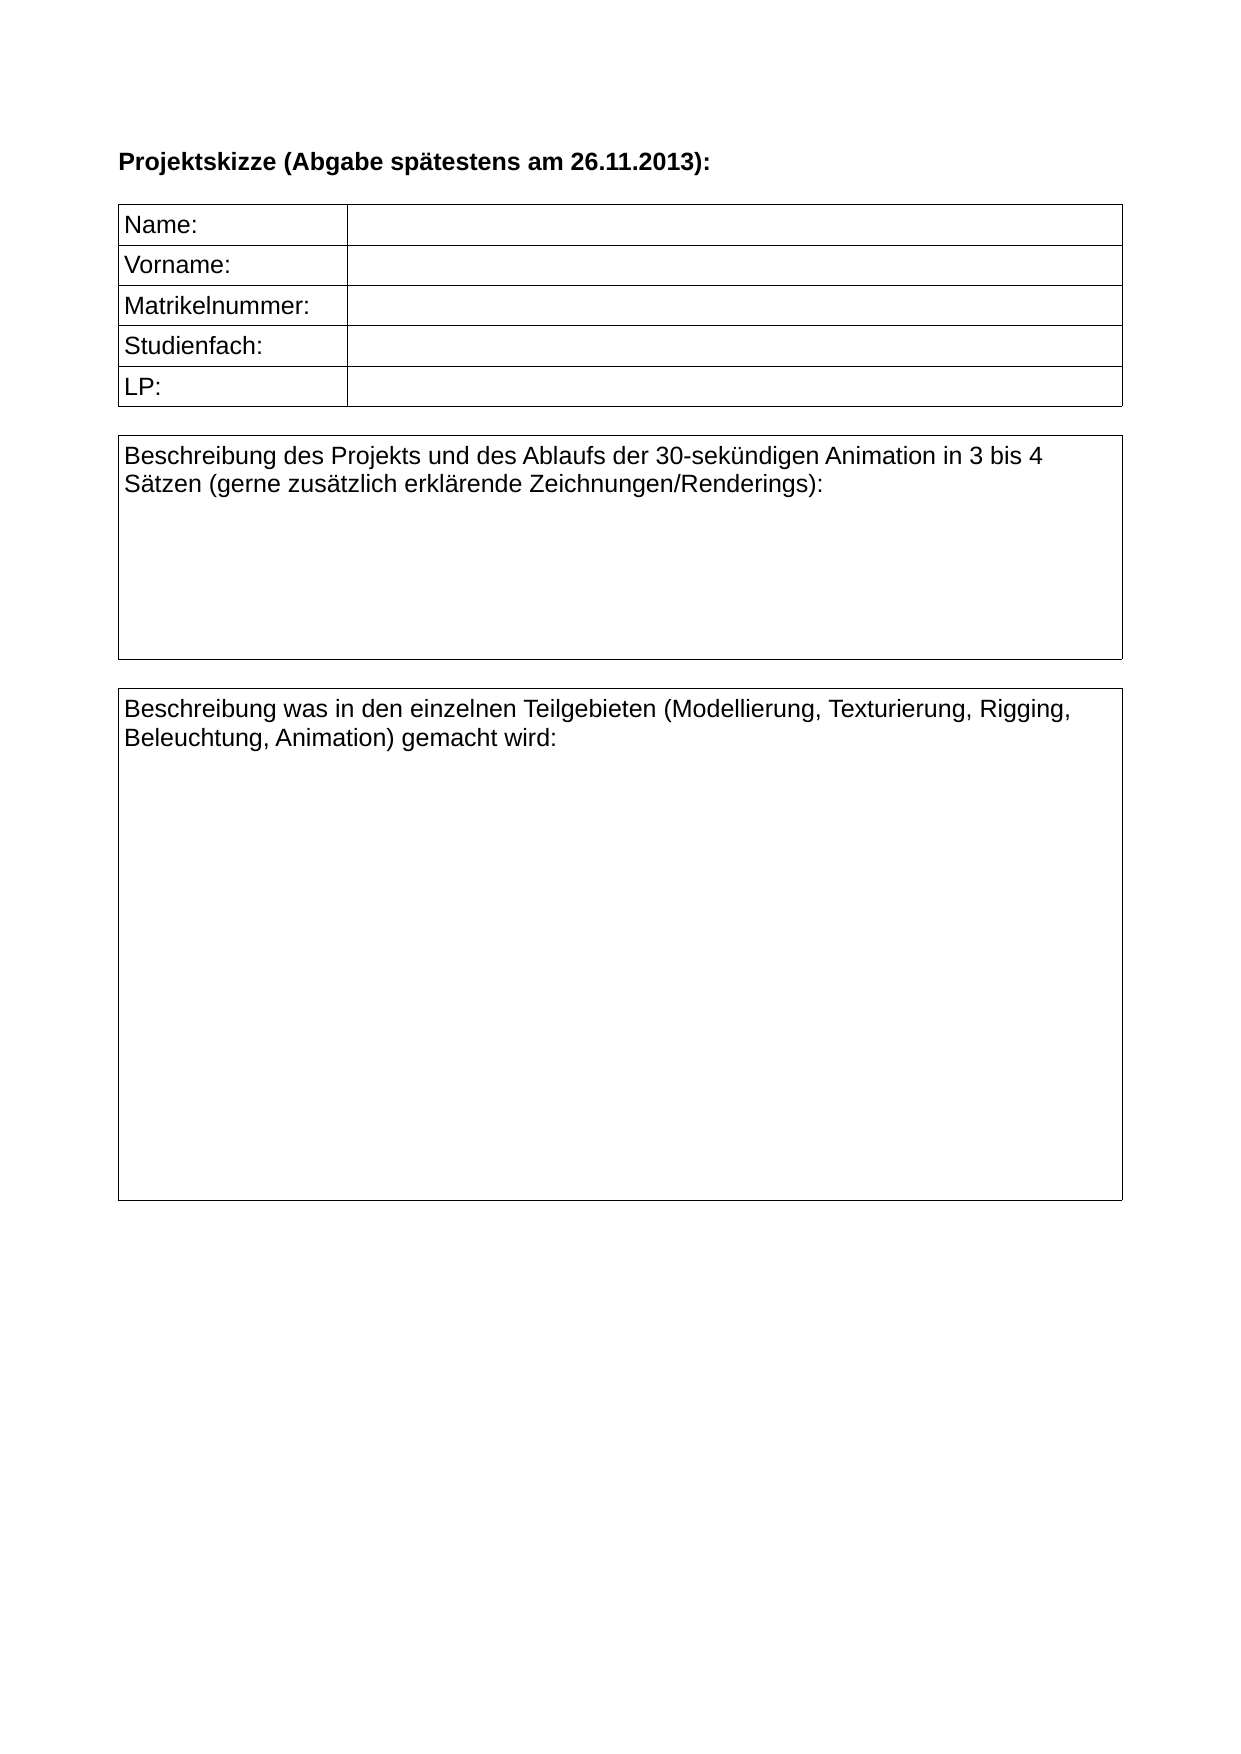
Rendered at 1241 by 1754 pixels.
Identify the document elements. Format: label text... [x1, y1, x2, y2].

table_cell [348, 286, 1122, 325]
table_cell [119, 504, 1122, 659]
table_cell LP: [119, 367, 347, 406]
table_cell Matrikelnummer: [119, 286, 347, 325]
table_cell [119, 757, 1122, 1200]
table_cell [348, 367, 1122, 406]
table_header [348, 205, 1122, 245]
table_cell [348, 246, 1122, 285]
table_cell Studienfach: [119, 326, 347, 366]
text Projektskizze (Abgabe spätestens am 26.11.2013): [118, 147, 1122, 176]
table_cell Vorname: [119, 246, 347, 285]
table_header Name: [119, 205, 347, 245]
table_cell [348, 326, 1122, 366]
table_header Beschreibung des Projekts und des Ablaufs der 30-sekündigen Animation in 3 bis 4 Sätzen (gerne zusätzlich erklärende Zeichnungen/Renderings): [119, 436, 1122, 504]
table_header Beschreibung was in den einzelnen Teilgebieten (Modellierung, Texturierung, Rigging, Beleuchtung, Animation) gemacht wird: [119, 689, 1122, 757]
